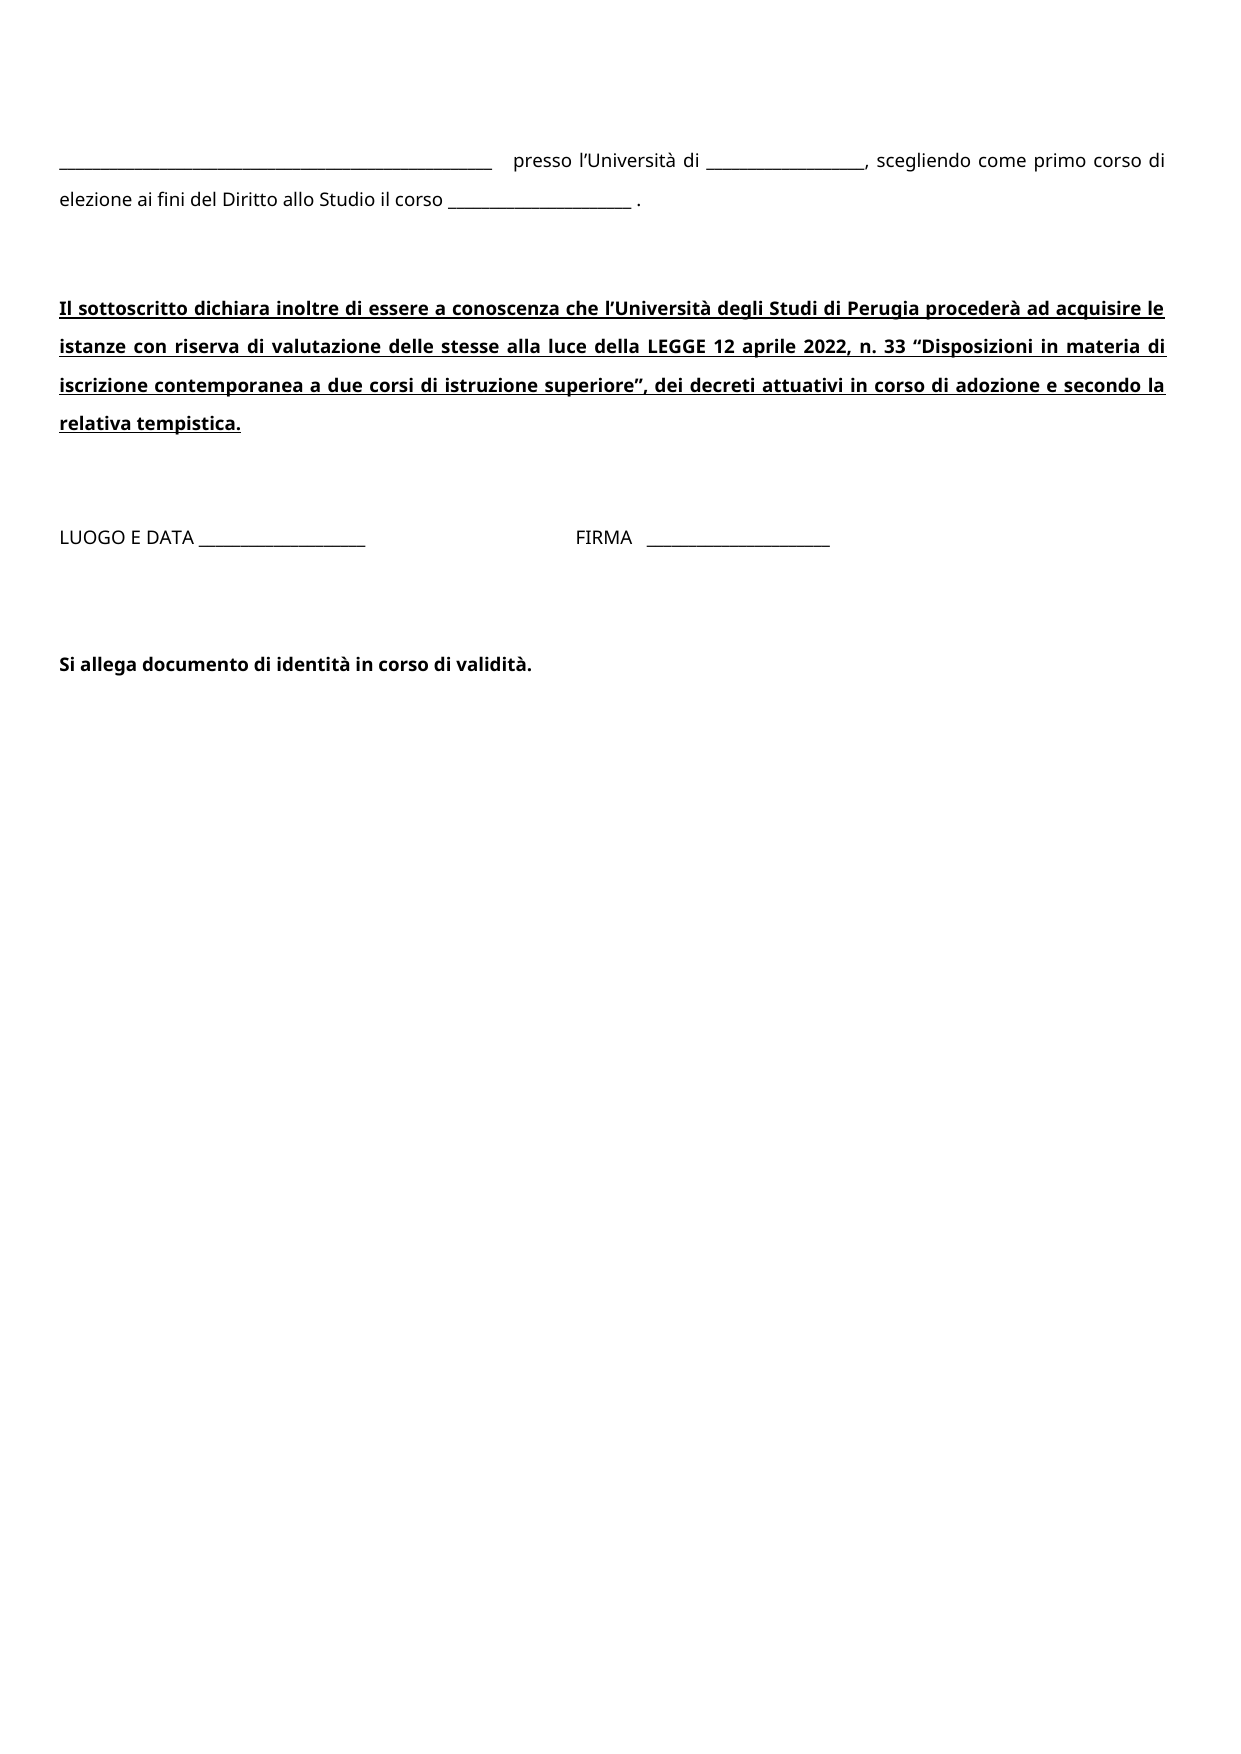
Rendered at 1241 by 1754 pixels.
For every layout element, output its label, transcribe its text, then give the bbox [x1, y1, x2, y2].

text relativa tempistica. [59, 395, 1166, 436]
text Si allega documento di identità in corso di validità. [59, 651, 1166, 677]
text LUOGO E DATA ____________________ FIRMA ______________________ [59, 524, 1166, 550]
text ____________________________________________________ presso l’Università di ___________________, scegliendo come primo corso di elezione ai fini del Diritto allo Studio il corso ______________________ . [59, 148, 1166, 211]
text iscrizione contemporanea a due corsi di istruzione superiore”, dei decreti attuativi in corso di adozione e secondo la [59, 357, 1166, 394]
text Il sottoscritto dichiara inoltre di essere a conoscenza che l’Università degli Studi di Perugia procederà ad acquisire le istanze con riserva di valutazione delle stesse alla luce della LEGGE 12 aprile 2022, n. 33 “Disposizioni in materia di [59, 296, 1166, 356]
